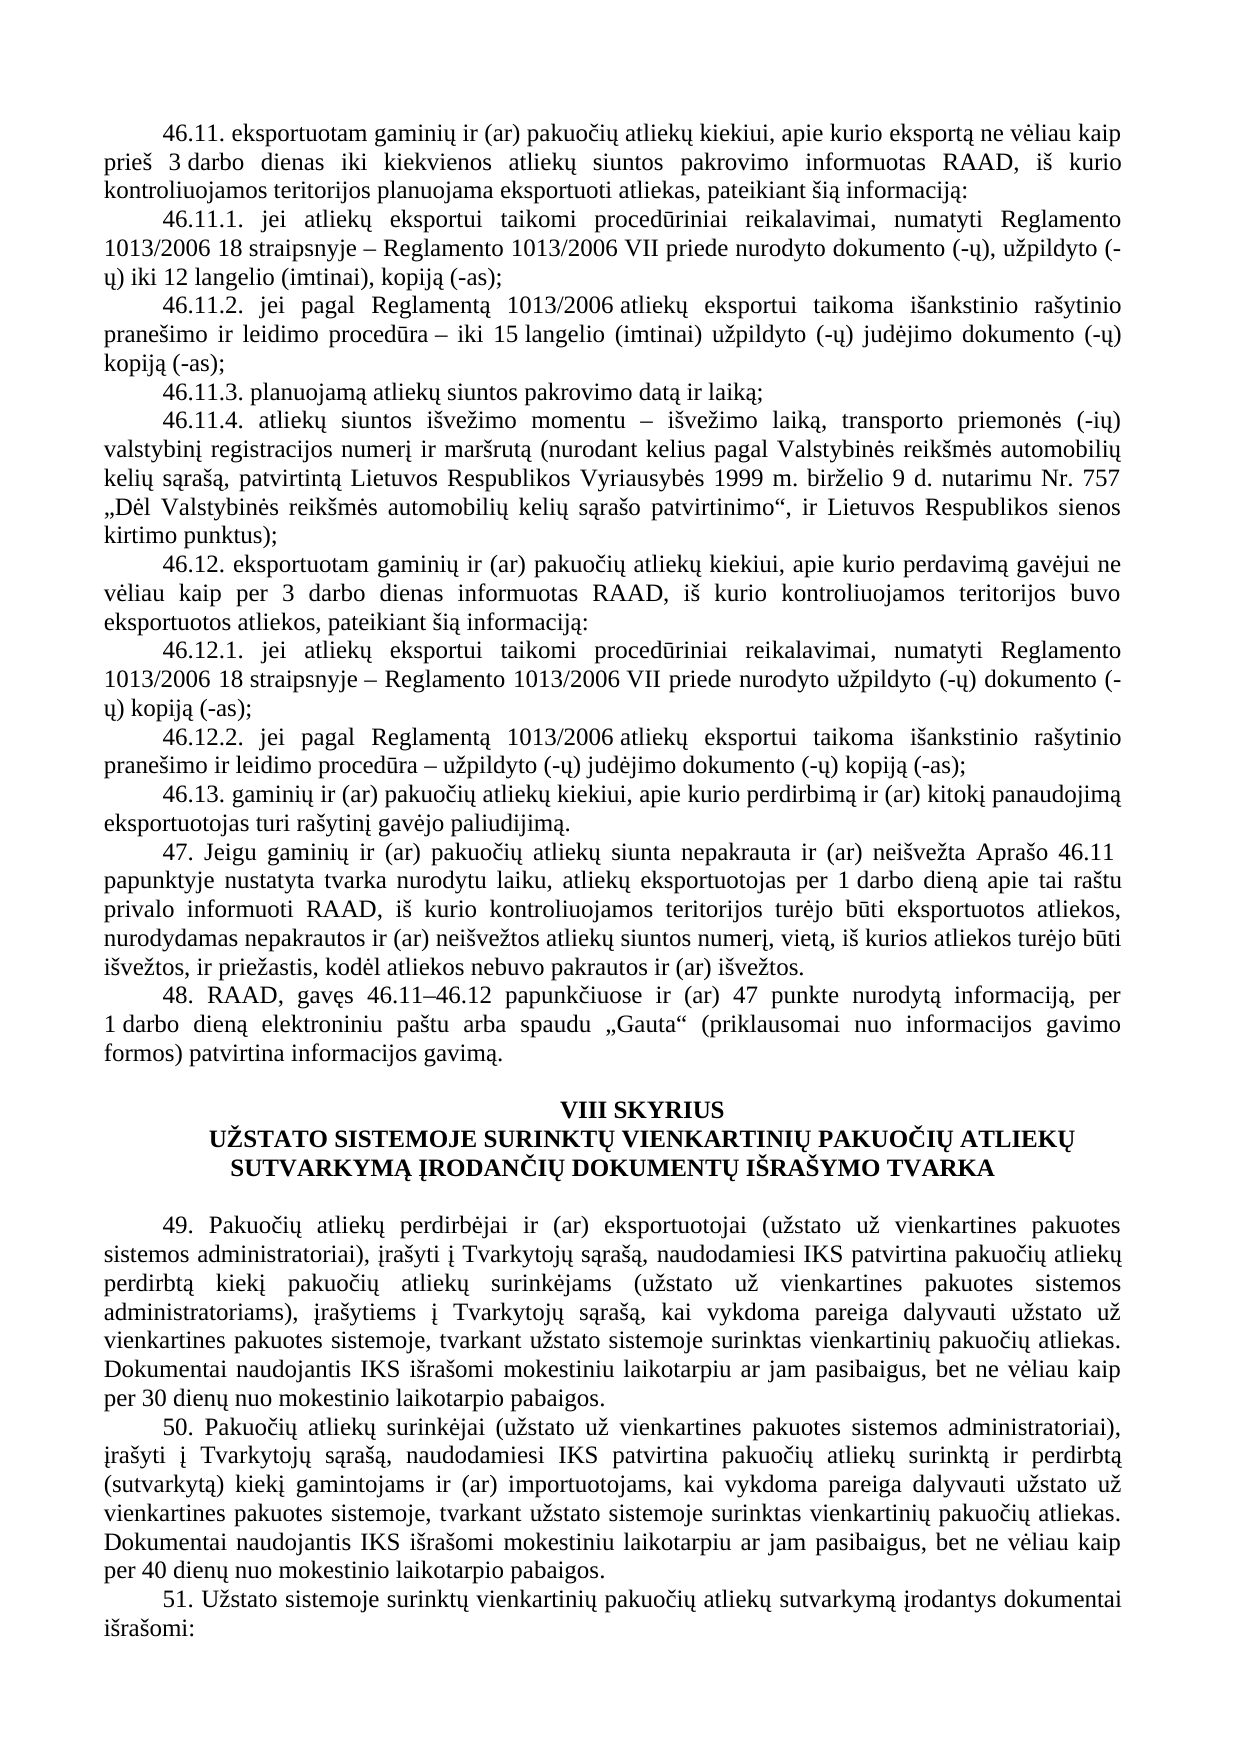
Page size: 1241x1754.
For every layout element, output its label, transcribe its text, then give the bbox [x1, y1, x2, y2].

text 49. Pakuočių atliekų perdirbėjai ir (ar) eksportuotojai (užstato už vienkartines pakuotes sistemos administratoriai), įrašyti į Tvarkytojų sąrašą, naudodamiesi IKS patvirtina pakuočių atliekų perdirbtą kiekį pakuočių atliekų surinkėjams (užstato už vienkartines pakuotes sistemos administratoriams), įrašytiems į Tvarkytojų sąrašą, kai vykdoma pareiga dalyvauti užstato už vienkartines pakuotes sistemoje, tvarkant užstato sistemoje surinktas vienkartinių pakuočių atliekas. Dokumentai naudojantis IKS išrašomi mokestiniu laikotarpiu ar jam pasibaigus, bet ne vėliau kaip per 30 dienų nuo mokestinio laikotarpio pabaigos. [103, 1211, 1122, 1412]
text 46.11.4. atliekų siuntos išvežimo momentu – išvežimo laiką, transporto priemonės (-ių) valstybinį registracijos numerį ir maršrutą (nurodant kelius pagal Valstybinės reikšmės automobilių kelių sąrašą, patvirtintą Lietuvos Respublikos Vyriausybės 1999 m. birželio 9 d. nutarimu Nr. 757 „Dėl Valstybinės reikšmės automobilių kelių sąrašo patvirtinimo“, ir Lietuvos Respublikos sienos kirtimo punktus); [103, 406, 1122, 549]
text 50. Pakuočių atliekų surinkėjai (užstato už vienkartines pakuotes sistemos administratoriai), įrašyti į Tvarkytojų sąrašą, naudodamiesi IKS patvirtina pakuočių atliekų surinktą ir perdirbtą (sutvarkytą) kiekį gamintojams ir (ar) importuotojams, kai vykdoma pareiga dalyvauti užstato už vienkartines pakuotes sistemoje, tvarkant užstato sistemoje surinktas vienkartinių pakuočių atliekas. Dokumentai naudojantis IKS išrašomi mokestiniu laikotarpiu ar jam pasibaigus, bet ne vėliau kaip per 40 dienų nuo mokestinio laikotarpio pabaigos. [103, 1412, 1122, 1584]
text 48. RAAD, gavęs 46.11–46.12 papunkčiuose ir (ar) 47 punkte nurodytą informaciją, per 1 darbo dieną elektroniniu paštu arba spaudu „Gauta“ (priklausomai nuo informacijos gavimo formos) patvirtina informacijos gavimą. [103, 981, 1122, 1067]
text VIII skyrius [103, 1096, 1122, 1124]
text 46.12.1. jei atliekų eksportui taikomi procedūriniai reikalavimai, numatyti Reglamento 1013/2006 18 straipsnyje – Reglamento 1013/2006 VII priede nurodyto užpildyto (-ų) dokumento (-ų) kopiją (-as); [103, 636, 1122, 722]
text 46.11.3. planuojamą atliekų siuntos pakrovimo datą ir laiką; [103, 377, 1122, 406]
text 46.11.2. jei pagal Reglamentą 1013/2006 atliekų eksportui taikoma išankstinio rašytinio pranešimo ir leidimo procedūra – iki 15 langelio (imtinai) užpildyto (-ų) judėjimo dokumento (-ų) kopiją (-as); [103, 291, 1122, 377]
text 46.12. eksportuotam gaminių ir (ar) pakuočių atliekų kiekiui, apie kurio perdavimą gavėjui ne vėliau kaip per 3 darbo dienas informuotas RAAD, iš kurio kontroliuojamos teritorijos buvo eksportuotos atliekos, pateikiant šią informaciją: [103, 549, 1122, 636]
text užstato sistemoje surinktų vienkartinių PAKUOČIŲ ATLIEKŲ SUTVARKYMĄ ĮRODANČIŲ DOKUMENTŲ IŠRAŠYMO TVARKA [103, 1124, 1122, 1182]
text 46.13. gaminių ir (ar) pakuočių atliekų kiekiui, apie kurio perdirbimą ir (ar) kitokį panaudojimą eksportuotojas turi rašytinį gavėjo paliudijimą. [103, 779, 1122, 837]
text 46.12.2. jei pagal Reglamentą 1013/2006 atliekų eksportui taikoma išankstinio rašytinio pranešimo ir leidimo procedūra – užpildyto (-ų) judėjimo dokumento (-ų) kopiją (-as); [103, 722, 1122, 779]
text 46.11. eksportuotam gaminių ir (ar) pakuočių atliekų kiekiui, apie kurio eksportą ne vėliau kaip prieš 3 darbo dienas iki kiekvienos atliekų siuntos pakrovimo informuotas RAAD, iš kurio kontroliuojamos teritorijos planuojama eksportuoti atliekas, pateikiant šią informaciją: [103, 118, 1122, 204]
text 47. Jeigu gaminių ir (ar) pakuočių atliekų siunta nepakrauta ir (ar) neišvežta Aprašo 46.11 papunktyje nustatyta tvarka nurodytu laiku, atliekų eksportuotojas per 1 darbo dieną apie tai raštu privalo informuoti RAAD, iš kurio kontroliuojamos teritorijos turėjo būti eksportuotos atliekos, nurodydamas nepakrautos ir (ar) neišvežtos atliekų siuntos numerį, vietą, iš kurios atliekos turėjo būti išvežtos, ir priežastis, kodėl atliekos nebuvo pakrautos ir (ar) išvežtos. [103, 837, 1122, 981]
text 51. Užstato sistemoje surinktų vienkartinių pakuočių atliekų sutvarkymą įrodantys dokumentai išrašomi: [103, 1584, 1122, 1642]
text 46.11.1. jei atliekų eksportui taikomi procedūriniai reikalavimai, numatyti Reglamento 1013/2006 18 straipsnyje – Reglamento 1013/2006 VII priede nurodyto dokumento (-ų), užpildyto (-ų) iki 12 langelio (imtinai), kopiją (-as); [103, 204, 1122, 291]
